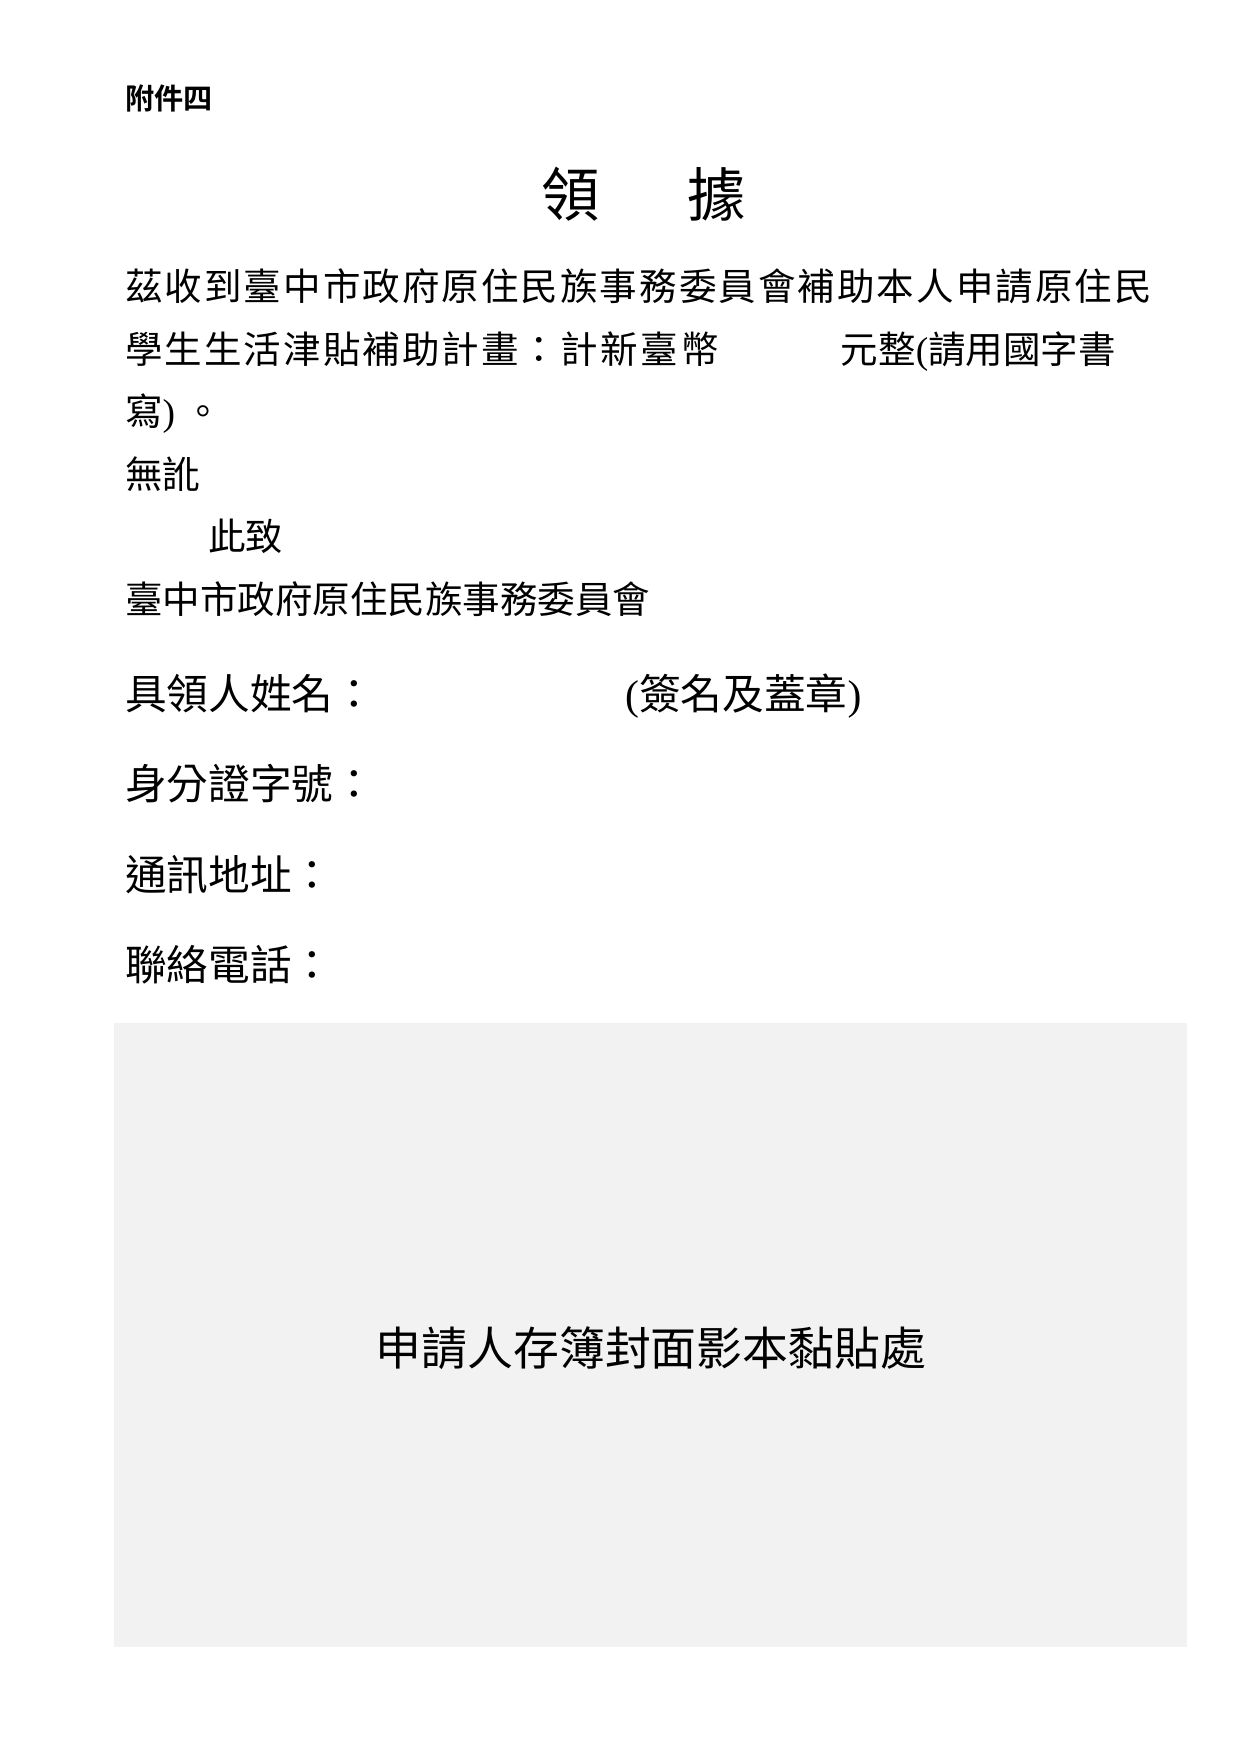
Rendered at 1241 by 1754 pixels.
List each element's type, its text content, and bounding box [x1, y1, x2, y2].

text 領 據 [125, 118, 1162, 243]
text 臺中市政府原住民族事務委員會 [125, 555, 1162, 618]
table_header 申請人存簿封面影本黏貼處 [114, 1023, 1187, 1647]
text 通訊地址： [125, 842, 1162, 902]
text 此致 [125, 493, 1162, 555]
text 身分證字號： [125, 751, 1162, 811]
text 具領人姓名： (簽名及蓋章) [125, 661, 1162, 721]
text 無訛 [125, 430, 1162, 493]
text 聯絡電話： [125, 932, 1162, 992]
text 茲收到臺中市政府原住民族事務委員會補助本人申請原住民學生生活津貼補助計畫：計新臺幣 元整(請用國字書寫) 。 [125, 243, 1162, 430]
text 附件四 [125, 55, 1162, 118]
